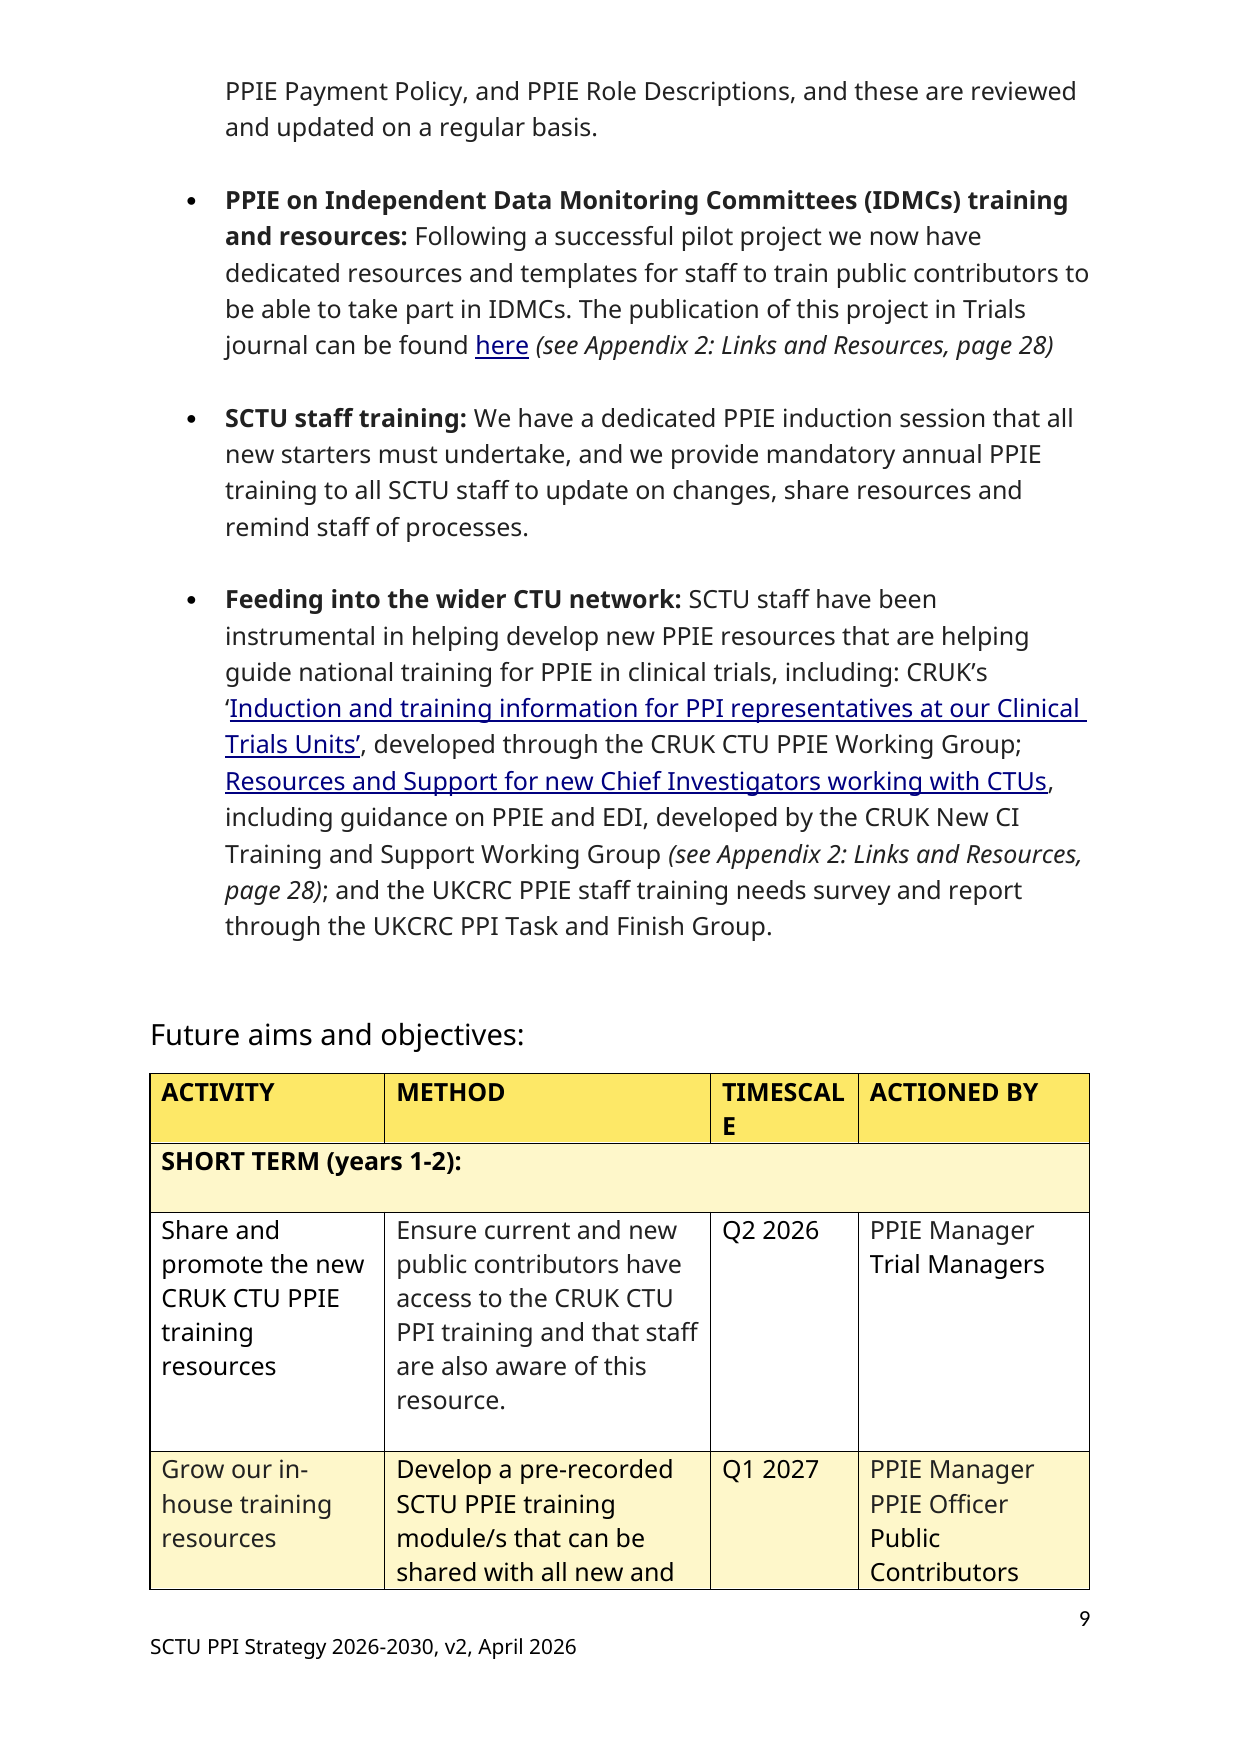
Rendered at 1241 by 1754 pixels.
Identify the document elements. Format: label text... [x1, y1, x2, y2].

table_cell SHORT TERM (years 1-2): [151, 1144, 1089, 1212]
table_cell Ensure current and new public contributors have access to the CRUK CTU PPI training and that staff are also aware of this resource. [385, 1213, 710, 1451]
table_cell PPIE Manager Trial Managers [859, 1213, 1089, 1451]
table_header ACTIVITY [151, 1074, 384, 1142]
list PPIE on Independent Data Monitoring Committees (IDMCs) training and resources: Following a successful pilot project we now have dedicated resources and templates for staff to train public contributors to be able to take part in IDMCs. The publication of this project in Trials journal can be found here (see Appendix 2: Links and Resources, page 28) [187, 182, 1090, 362]
list SCTU staff training: We have a dedicated PPIE induction session that all new starters must undertake, and we provide mandatory annual PPIE training to all SCTU staff to update on changes, share resources and remind staff of processes. [187, 400, 1090, 543]
table_cell PPIE Manager PPIE Officer Public Contributors [859, 1452, 1089, 1588]
list Feeding into the wider CTU network: SCTU staff have been instrumental in helping develop new PPIE resources that are helping guide national training for PPIE in clinical trials, including: CRUK’s ‘Induction and training information for PPI representatives at our Clinical Trials Units’, developed through the CRUK CTU PPIE Working Group; Resources and Support for new Chief Investigators working with CTUs, including guidance on PPIE and EDI, developed by the CRUK New CI Training and Support Working Group (see Appendix 2: Links and Resources, page 28); and the UKCRC PPIE staff training needs survey and report through the UKCRC PPI Task and Finish Group. [187, 582, 1090, 943]
table_cell Q2 2026 [711, 1213, 858, 1451]
table_header TIMESCALE [711, 1074, 858, 1142]
list PPIE Payment Policy, and PPIE Role Descriptions, and these are reviewed and updated on a regular basis. [187, 74, 1090, 144]
table_header ACTIONED BY [859, 1074, 1089, 1142]
table_cell Develop a pre-recorded SCTU PPIE training module/s that can be shared with all new and [385, 1452, 710, 1588]
table_header METHOD [385, 1074, 710, 1142]
table_cell Grow our in-house training resources [151, 1452, 384, 1588]
table_cell Q1 2027 [711, 1452, 858, 1588]
text Future aims and objectives: [150, 1015, 1090, 1054]
table_cell Share and promote the new CRUK CTU PPIE training resources [151, 1213, 384, 1451]
